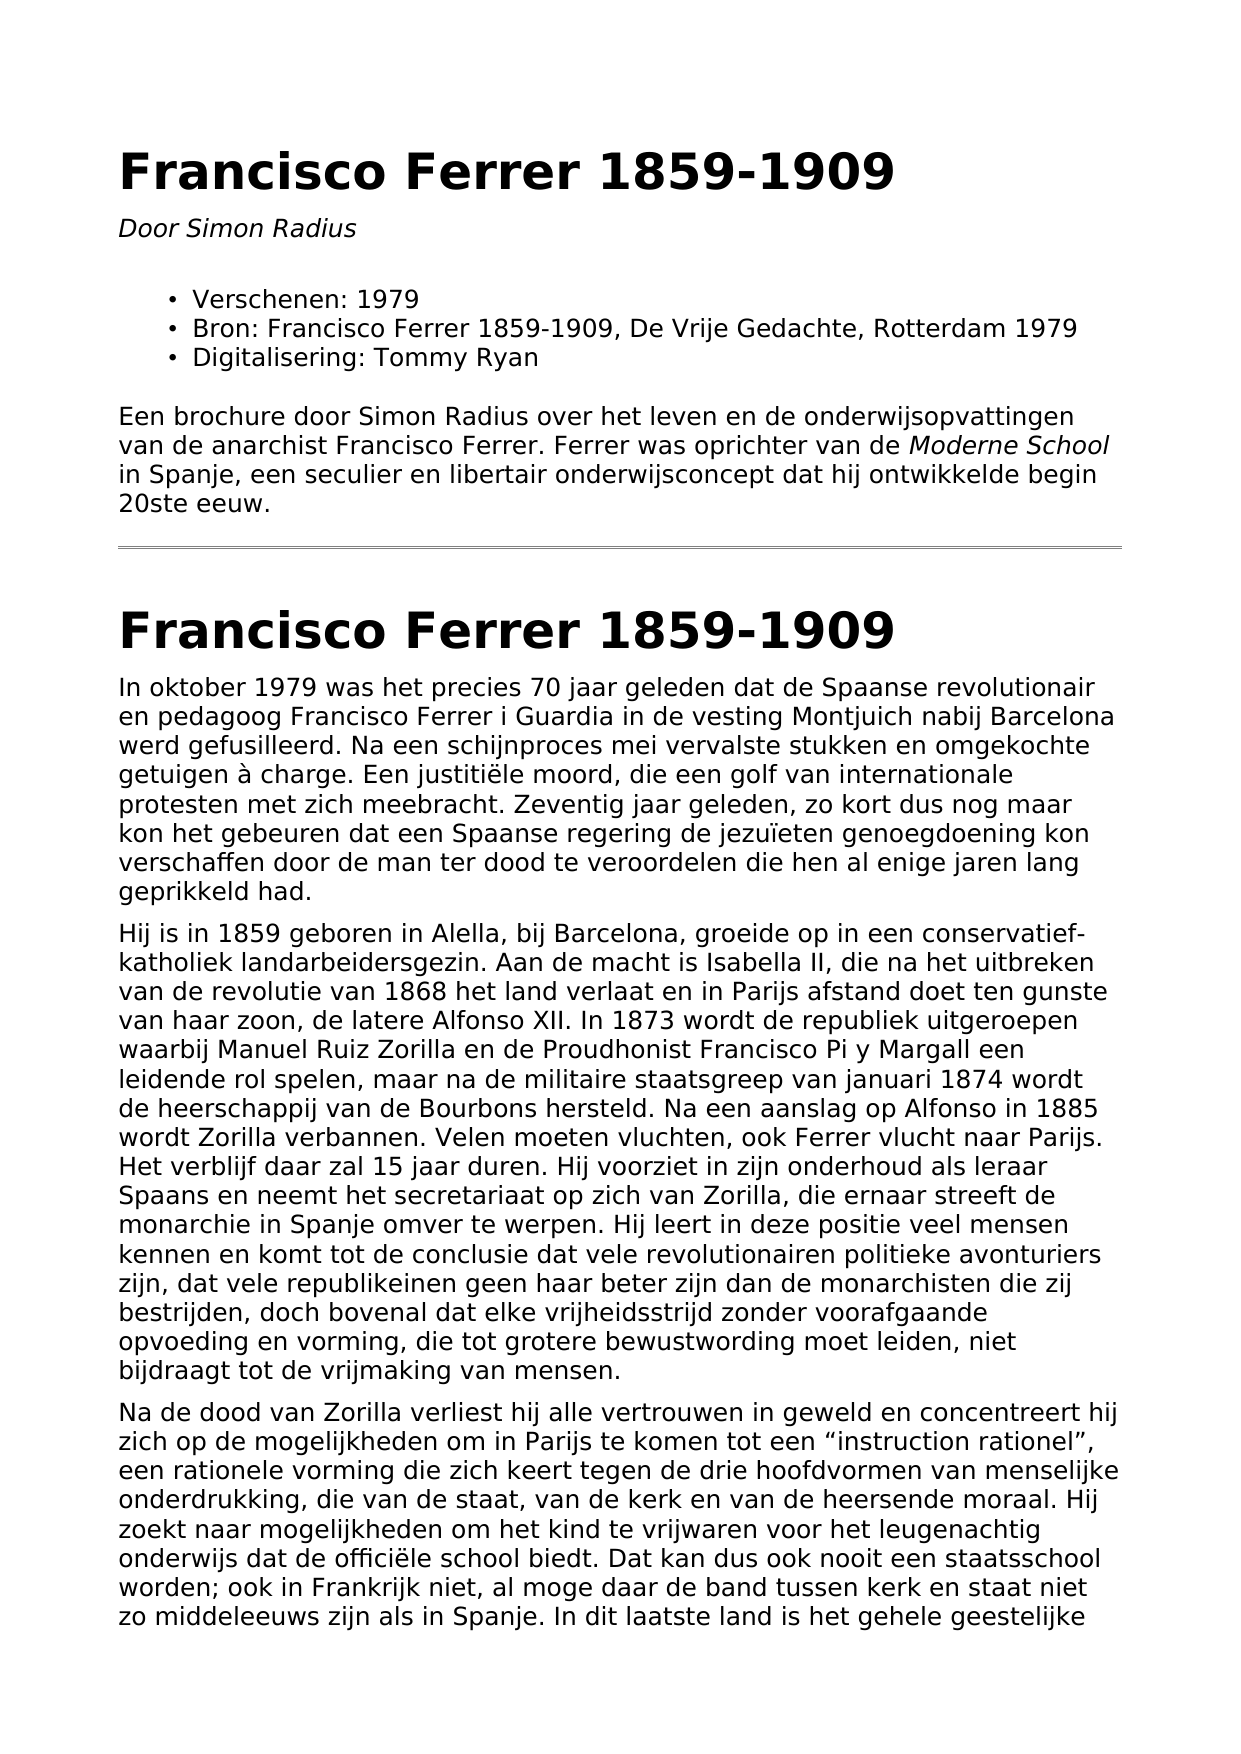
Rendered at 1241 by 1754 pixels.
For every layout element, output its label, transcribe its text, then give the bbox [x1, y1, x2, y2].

list Digitalisering: Tommy Ryan [177, 343, 1122, 372]
text Na de dood van Zorilla verliest hij alle vertrouwen in geweld en concentreert hij zich op de mogelijkheden om in Parijs te komen tot een “instruction rationel”, een rationele vorming die zich keert tegen de drie hoofdvormen van menselijke onderdrukking, die van de staat, van de kerk en van de heersende moraal. Hij zoekt naar mogelijkheden om het kind te vrijwaren voor het leugenachtig onderwijs dat de officiële school biedt. Dat kan dus ook nooit een staatsschool worden; ook in Frankrijk niet, al moge daar de band tussen kerk en staat niet zo middeleeuws zijn als in Spanje. In dit laatste land is het gehele geestelijke [118, 1398, 1122, 1632]
subtitle Francisco Ferrer 1859-1909 [118, 602, 1122, 661]
subtitle Francisco Ferrer 1859-1909 [118, 143, 1122, 201]
text In oktober 1979 was het precies 70 jaar geleden dat de Spaanse revolutionair en pedagoog Francisco Ferrer i Guardia in de vesting Montjuich nabij Barcelona werd gefusilleerd. Na een schijnproces mei vervalste stukken en omgekochte getuigen à charge. Een justitiële moord, die een golf van internationale protesten met zich meebracht. Zeventig jaar geleden, zo kort dus nog maar kon het gebeuren dat een Spaanse regering de jezuïeten genoegdoening kon verschaffen door de man ter dood te veroordelen die hen al enige jaren lang geprikkeld had. [118, 673, 1122, 907]
text Een brochure door Simon Radius over het leven en de onderwijsopvattingen van de anarchist Francisco Ferrer. Ferrer was oprichter van de Moderne School in Spanje, een seculier en libertair onderwijsconcept dat hij ontwikkelde begin 20ste eeuw. [118, 402, 1122, 519]
text Door Simon Radius [118, 214, 1122, 243]
list Verschenen: 1979 [177, 285, 1122, 314]
text Hij is in 1859 geboren in Alella, bij Barcelona, groeide op in een conservatief-katholiek landarbeidersgezin. Aan de macht is Isabella II, die na het uitbreken van de revolutie van 1868 het land verlaat en in Parijs afstand doet ten gunste van haar zoon, de latere Alfonso XII. In 1873 wordt de republiek uitgeroepen waarbij Manuel Ruiz Zorilla en de Proudhonist Francisco Pi y Margall een leidende rol spelen, maar na de militaire staatsgreep van januari 1874 wordt de heerschappij van de Bourbons hersteld. Na een aanslag op Alfonso in 1885 wordt Zorilla verbannen. Velen moeten vluchten, ook Ferrer vlucht naar Parijs. Het verblijf daar zal 15 jaar duren. Hij voorziet in zijn onderhoud als leraar Spaans en neemt het secretariaat op zich van Zorilla, die ernaar streeft de monarchie in Spanje omver te werpen. Hij leert in deze positie veel mensen kennen en komt tot de conclusie dat vele revolutionairen politieke avonturiers zijn, dat vele republikeinen geen haar beter zijn dan de monarchisten die zij bestrijden, doch bovenal dat elke vrijheidsstrijd zonder voorafgaande opvoeding en vorming, die tot grotere bewustwording moet leiden, niet bijdraagt tot de vrijmaking van mensen. [118, 919, 1122, 1386]
list Bron: Francisco Ferrer 1859-1909, De Vrije Gedachte, Rotterdam 1979 [177, 314, 1122, 343]
